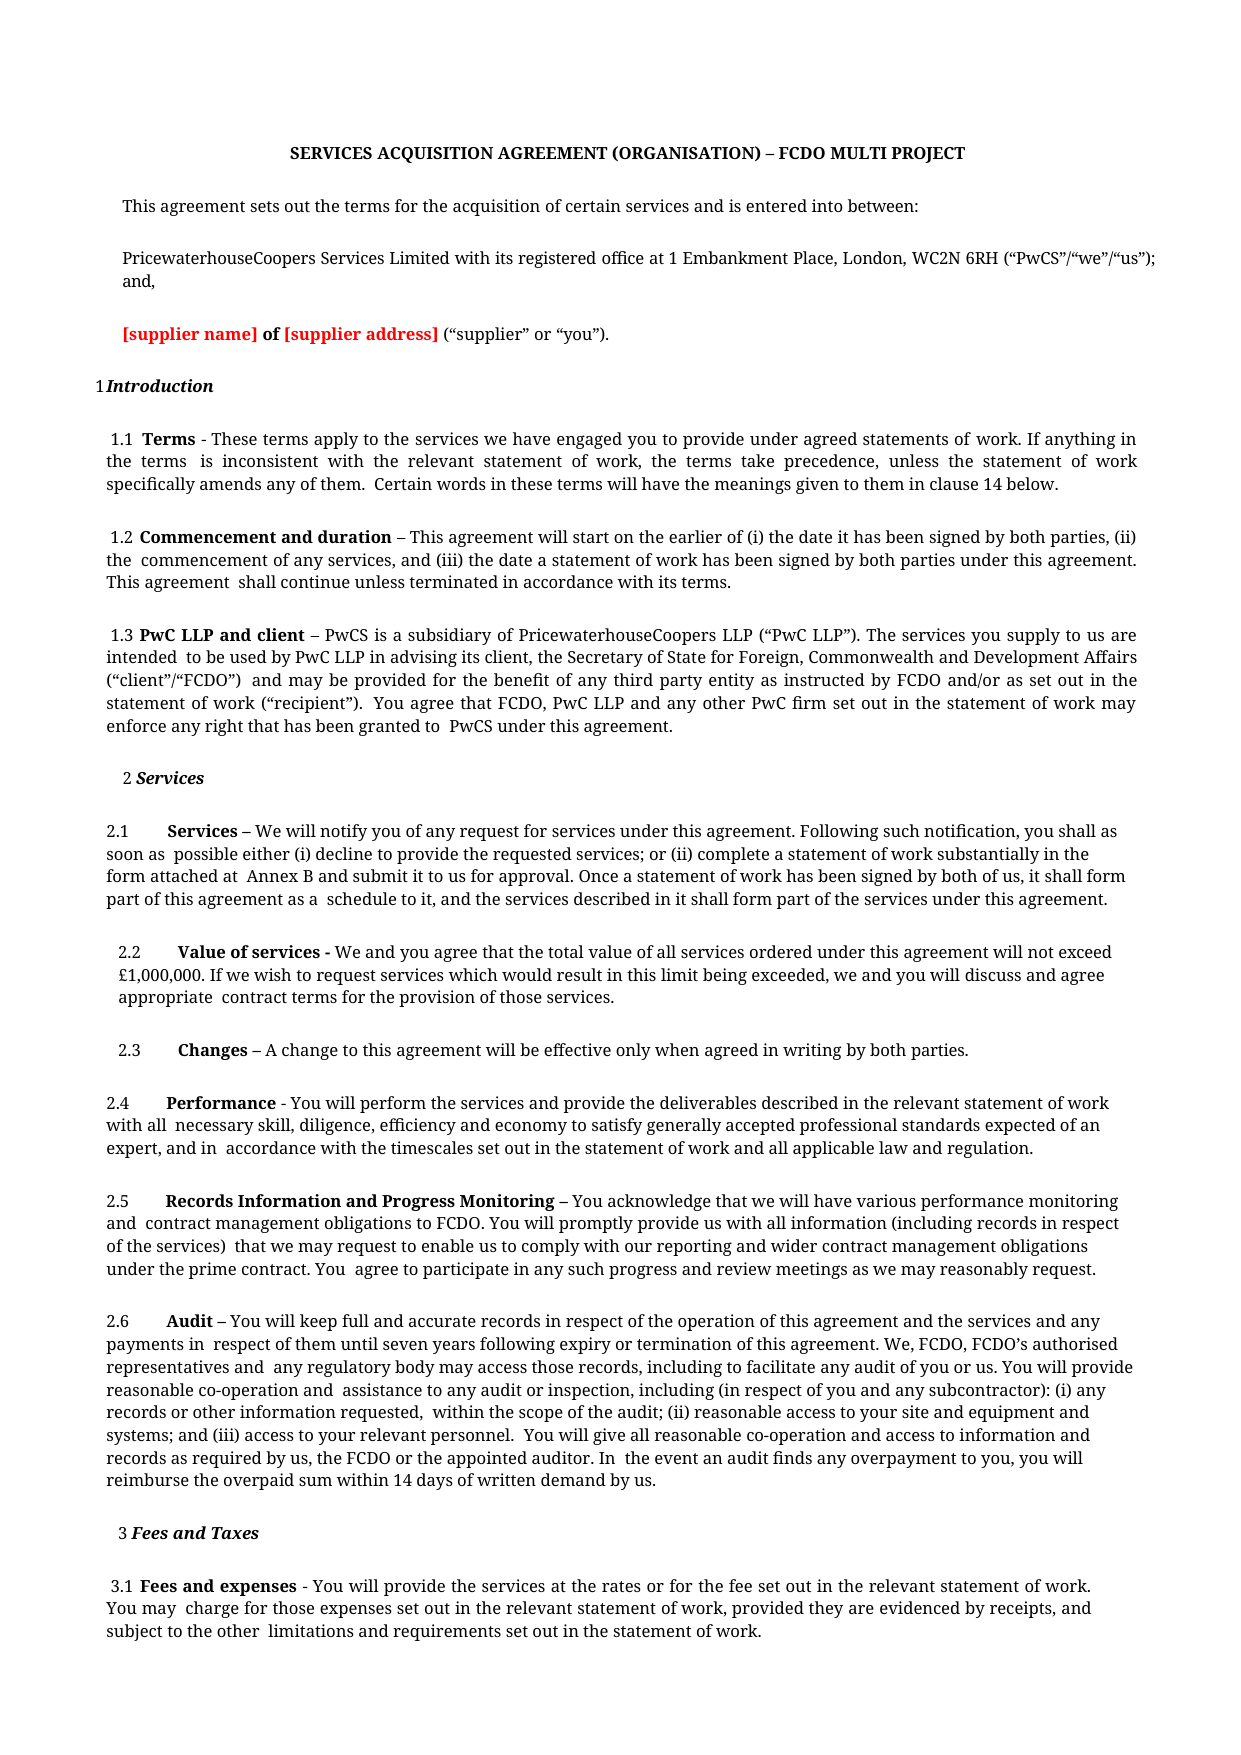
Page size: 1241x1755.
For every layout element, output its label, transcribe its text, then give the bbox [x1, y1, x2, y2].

list Terms - These terms apply to the services we have engaged you to provide under agreed statements of work. If anything in the terms is inconsistent with the relevant statement of work, the terms take precedence, unless the statement of work specifically amends any of them. Certain words in these terms will have the meanings given to them in clause 14 below. [106, 427, 1137, 496]
subtitle SERVICES ACQUISITION AGREEMENT (ORGANISATION) – FCDO MULTI PROJECT [264, 142, 991, 164]
text PricewaterhouseCoopers Services Limited with its registered office at 1 Embankment Place, London, WC2N 6RH (“PwCS”/“we”/“us”); and, [122, 247, 1159, 292]
list Commencement and duration – This agreement will start on the earlier of (i) the date it has been signed by both parties, (ii) the commencement of any services, and (iii) the date a statement of work has been signed by both parties under this agreement. This agreement shall continue unless terminated in accordance with its terms. [106, 525, 1138, 593]
list Performance - You will perform the services and provide the deliverables described in the relevant statement of work with all necessary skill, diligence, efficiency and economy to satisfy generally accepted professional standards expected of an expert, and in accordance with the timescales set out in the statement of work and all applicable law and regulation. [106, 1091, 1111, 1159]
text £1,000,000. If we wish to request services which would result in this limit being exceeded, we and you will discuss and agree appropriate contract terms for the provision of those services. [118, 963, 1159, 1009]
subtitle Introduction [95, 375, 1159, 397]
text This agreement sets out the terms for the acquisition of certain services and is entered into between: [122, 194, 1159, 217]
list Records Information and Progress Monitoring – You acknowledge that we will have various performance monitoring and contract management obligations to FCDO. You will promptly provide us with all information (including records in respect of the services) that we may request to enable us to comply with our reporting and wider contract management obligations under the prime contract. You agree to participate in any such progress and review meetings as we may reasonably request. [106, 1189, 1134, 1280]
list Audit – You will keep full and accurate records in respect of the operation of this agreement and the services and any payments in respect of them until seven years following expiry or termination of this agreement. We, FCDO, FCDO’s authorised representatives and any regulatory body may access those records, including to facilitate any audit of you or us. You will provide reasonable co-operation and assistance to any audit or inspection, including (in respect of you and any subcontractor): (i) any records or other information requested, within the scope of the audit; (ii) reasonable access to your site and equipment and systems; and (iii) access to your relevant personnel. You will give all reasonable co-operation and access to information and records as required by us, the FCDO or the appointed auditor. In the event an audit finds any overpayment to you, you will reimburse the overpaid sum within 14 days of written demand by us. [106, 1310, 1137, 1492]
list Services – We will notify you of any request for services under this agreement. Following such notification, you shall as soon as possible either (i) decline to provide the requested services; or (ii) complete a statement of work substantially in the form attached at Annex B and submit it to us for approval. Once a statement of work has been signed by both of us, it shall form part of this agreement as a schedule to it, and the services described in it shall form part of the services under this agreement. [106, 820, 1128, 911]
subtitle Fees and Taxes [118, 1522, 1159, 1544]
list Value of services - We and you agree that the total value of all services ordered under this agreement will not exceed [118, 941, 1159, 963]
list PwC LLP and client – PwCS is a subsidiary of PricewaterhouseCoopers LLP (“PwC LLP”). The services you supply to us are intended to be used by PwC LLP in advising its client, the Secretary of State for Foreign, Commonwealth and Development Affairs (“client”/“FCDO”) and may be provided for the benefit of any third party entity as instructed by FCDO and/or as set out in the statement of work (“recipient”). You agree that FCDO, PwC LLP and any other PwC firm set out in the statement of work may enforce any right that has been granted to PwCS under this agreement. [106, 623, 1138, 737]
text [supplier name] of [supplier address] (“supplier” or “you”). [122, 322, 1159, 345]
list Fees and expenses - You will provide the services at the rates or for the fee set out in the relevant statement of work. You may charge for those expenses set out in the relevant statement of work, provided they are evidenced by receipts, and subject to the other limitations and requirements set out in the statement of work. [106, 1574, 1092, 1642]
subtitle Services [122, 767, 1159, 790]
list Changes – A change to this agreement will be effective only when agreed in writing by both parties. [118, 1038, 1159, 1061]
